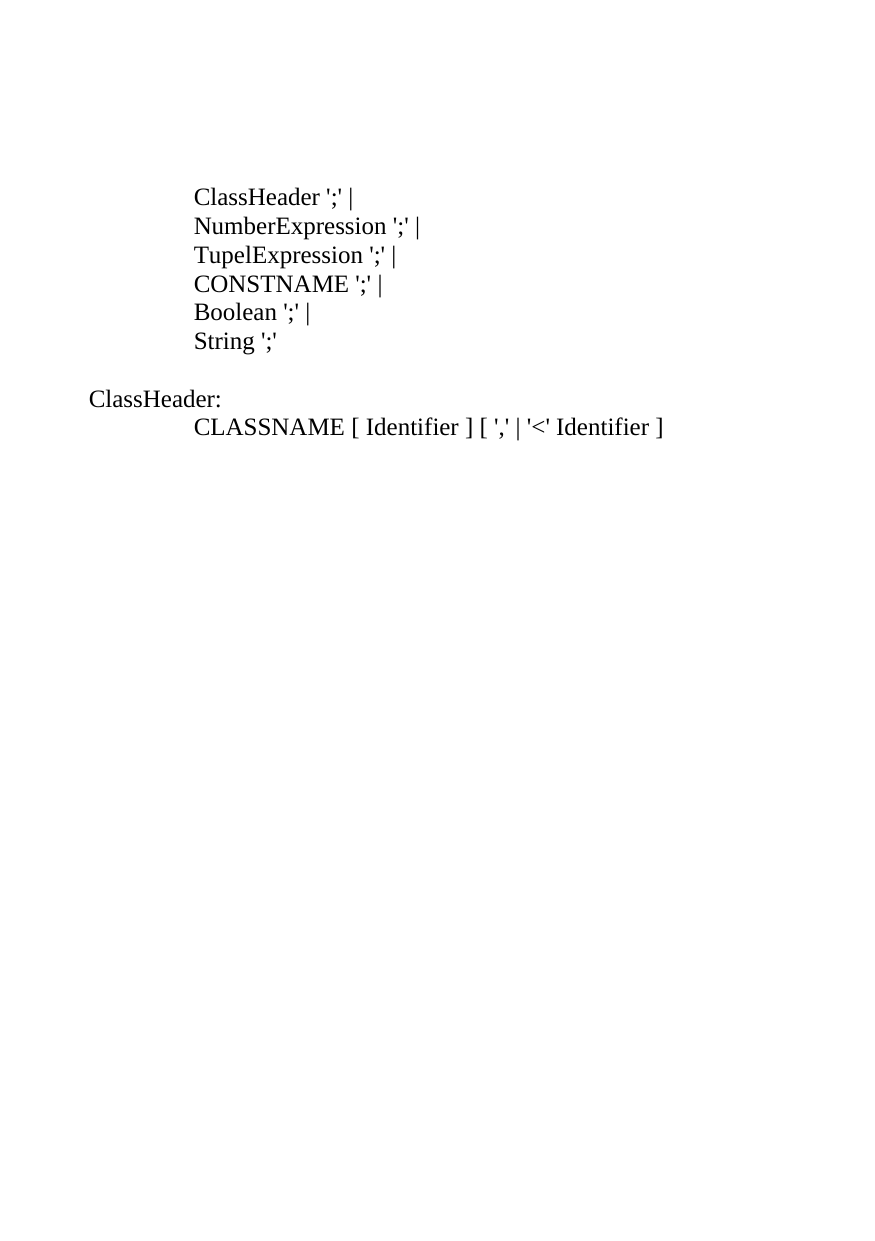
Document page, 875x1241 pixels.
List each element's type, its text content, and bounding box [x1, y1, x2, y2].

list CLASSNAME [ Identifier ] [ ',' | '<' Identifier ] [88, 412, 815, 441]
list Boolean ';' | [88, 297, 815, 326]
list NumberExpression ';' | [88, 211, 815, 240]
list TupelExpression ';' | [88, 240, 815, 269]
list CONSTNAME ';' | [88, 269, 815, 297]
list String ';' [88, 326, 815, 355]
list ClassHeader: [88, 384, 815, 412]
list ClassHeader ';' | [88, 182, 815, 211]
